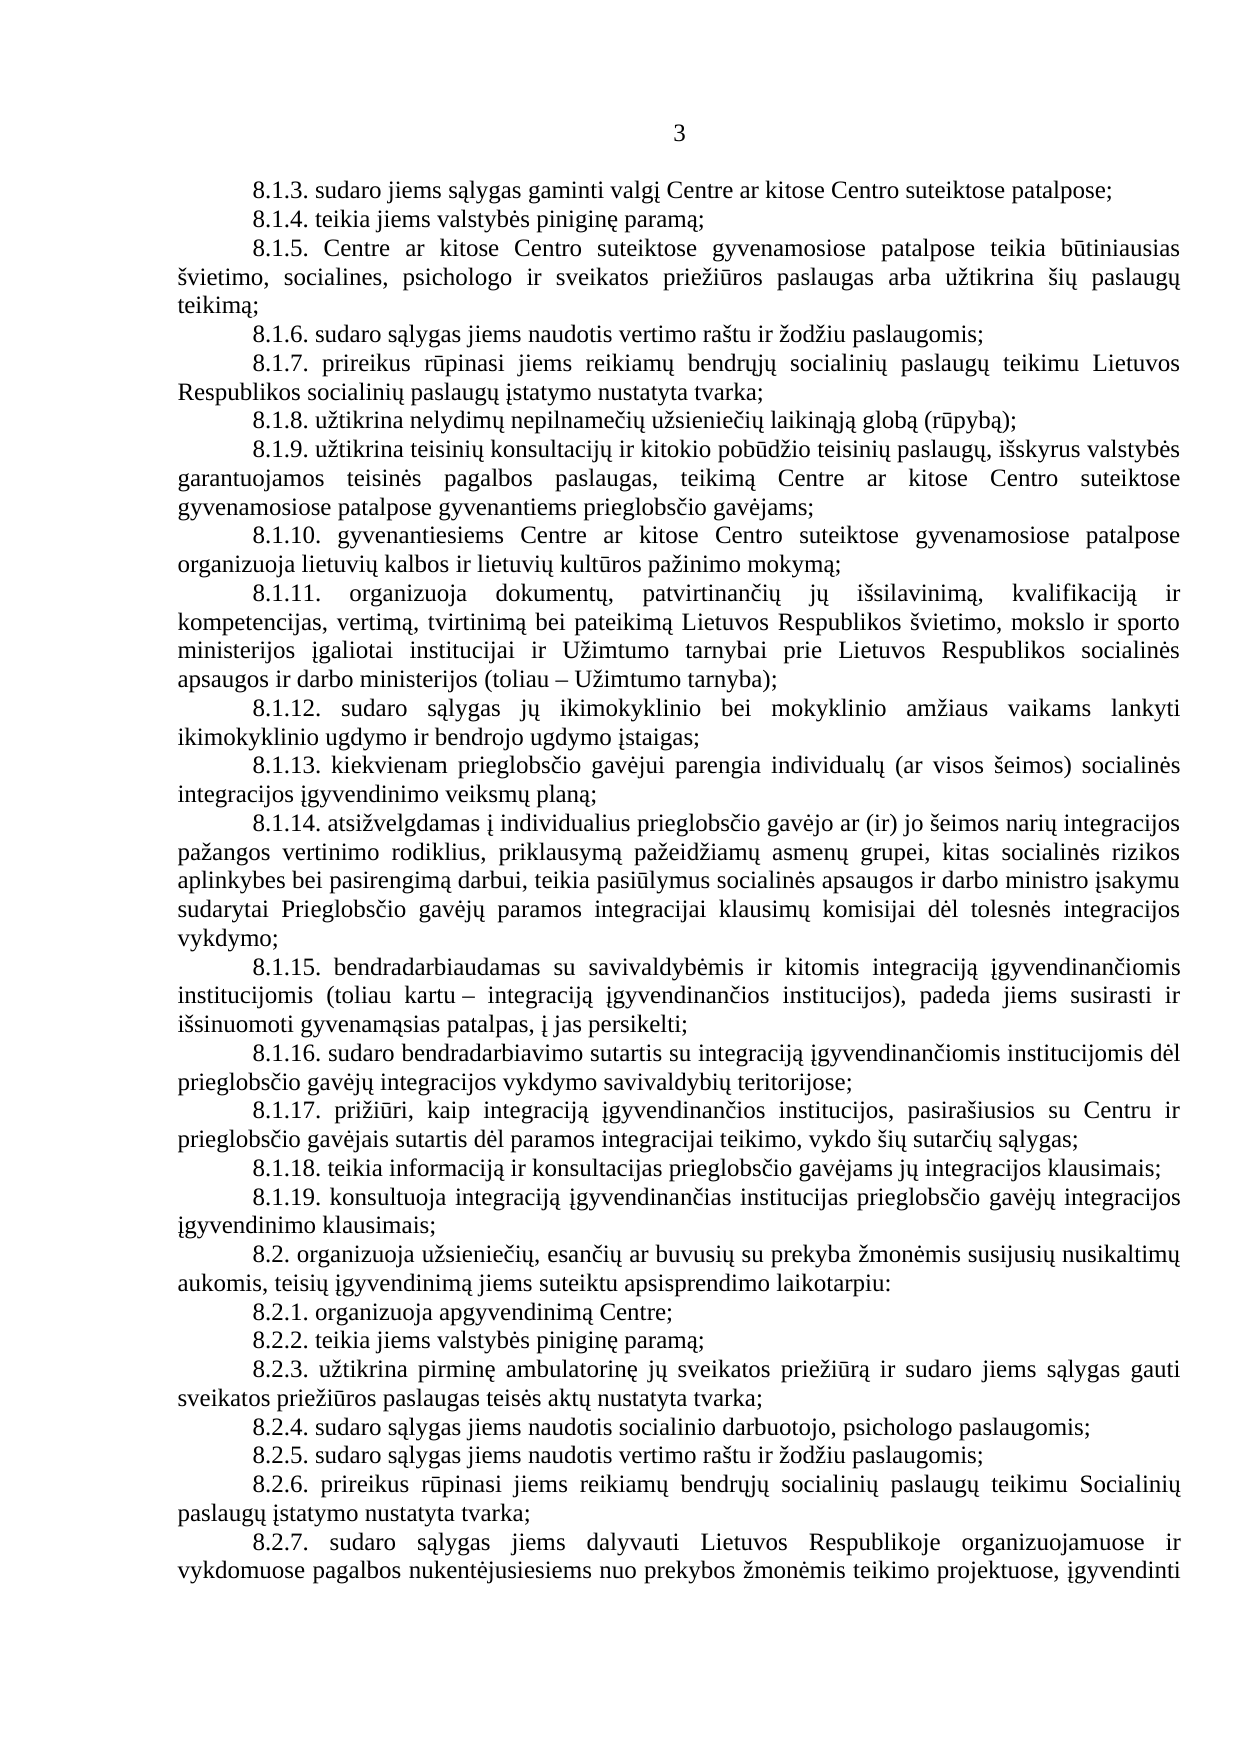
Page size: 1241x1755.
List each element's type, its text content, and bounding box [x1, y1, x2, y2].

text 8.1.17. prižiūri, kaip integraciją įgyvendinančios institucijos, pasirašiusios su Centru ir prieglobsčio gavėjais sutartis dėl paramos integracijai teikimo, vykdo šių sutarčių sąlygas; [177, 1096, 1181, 1153]
text 8.2.7. sudaro sąlygas jiems dalyvauti Lietuvos Respublikoje organizuojamuose ir vykdomuose pagalbos nukentėjusiesiems nuo prekybos žmonėmis teikimo projektuose, įgyvendinti [177, 1527, 1181, 1584]
text 8.1.3. sudaro jiems sąlygas gaminti valgį Centre ar kitose Centro suteiktose patalpose; [177, 176, 1181, 204]
text 8.1.12. sudaro sąlygas jų ikimokyklinio bei mokyklinio amžiaus vaikams lankyti ikimokyklinio ugdymo ir bendrojo ugdymo įstaigas; [177, 693, 1181, 751]
text 8.1.9. užtikrina teisinių konsultacijų ir kitokio pobūdžio teisinių paslaugų, išskyrus valstybės garantuojamos teisinės pagalbos paslaugas, teikimą Centre ar kitose Centro suteiktose gyvenamosiose patalpose gyvenantiems prieglobsčio gavėjams; [177, 434, 1181, 521]
text 8.2.5. sudaro sąlygas jiems naudotis vertimo raštu ir žodžiu paslaugomis; [177, 1441, 1181, 1469]
text 8.1.5. Centre ar kitose Centro suteiktose gyvenamosiose patalpose teikia būtiniausias švietimo, socialines, psichologo ir sveikatos priežiūros paslaugas arba užtikrina šių paslaugų teikimą; [177, 233, 1181, 319]
text 8.1.6. sudaro sąlygas jiems naudotis vertimo raštu ir žodžiu paslaugomis; [177, 319, 1181, 348]
text 8.1.8. užtikrina nelydimų nepilnamečių užsieniečių laikinąją globą (rūpybą); [177, 406, 1181, 434]
text 8.2.2. teikia jiems valstybės piniginę paramą; [177, 1326, 1181, 1354]
text 8.1.13. kiekvienam prieglobsčio gavėjui parengia individualų (ar visos šeimos) socialinės integracijos įgyvendinimo veiksmų planą; [177, 751, 1181, 808]
text 8.1.4. teikia jiems valstybės piniginę paramą; [177, 204, 1181, 233]
text 8.1.14. atsižvelgdamas į individualius prieglobsčio gavėjo ar (ir) jo šeimos narių integracijos pažangos vertinimo rodiklius, priklausymą pažeidžiamų asmenų grupei, kitas socialinės rizikos aplinkybes bei pasirengimą darbui, teikia pasiūlymus socialinės apsaugos ir darbo ministro įsakymu sudarytai Prieglobsčio gavėjų paramos integracijai klausimų komisijai dėl tolesnės integracijos vykdymo; [177, 808, 1181, 952]
text 8.2.6. prireikus rūpinasi jiems reikiamų bendrųjų socialinių paslaugų teikimu Socialinių paslaugų įstatymo nustatyta tvarka; [177, 1469, 1181, 1527]
text 8.1.18. teikia informaciją ir konsultacijas prieglobsčio gavėjams jų integracijos klausimais; [177, 1153, 1181, 1182]
text 8.2.1. organizuoja apgyvendinimą Centre; [177, 1297, 1181, 1326]
text 8.2. organizuoja užsieniečių, esančių ar buvusių su prekyba žmonėmis susijusių nusikaltimų aukomis, teisių įgyvendinimą jiems suteiktu apsisprendimo laikotarpiu: [177, 1239, 1181, 1297]
text 8.1.15. bendradarbiaudamas su savivaldybėmis ir kitomis integraciją įgyvendinančiomis institucijomis (toliau kartu – integraciją įgyvendinančios institucijos), padeda jiems susirasti ir išsinuomoti gyvenamąsias patalpas, į jas persikelti; [177, 952, 1181, 1038]
text 8.1.11. organizuoja dokumentų, patvirtinančių jų išsilavinimą, kvalifikaciją ir kompetencijas, vertimą, tvirtinimą bei pateikimą Lietuvos Respublikos švietimo, mokslo ir sporto ministerijos įgaliotai institucijai ir Užimtumo tarnybai prie Lietuvos Respublikos socialinės apsaugos ir darbo ministerijos (toliau – Užimtumo tarnyba); [177, 578, 1181, 693]
text 8.1.19. konsultuoja integraciją įgyvendinančias institucijas prieglobsčio gavėjų integracijos įgyvendinimo klausimais; [177, 1182, 1181, 1239]
text 8.1.16. sudaro bendradarbiavimo sutartis su integraciją įgyvendinančiomis institucijomis dėl prieglobsčio gavėjų integracijos vykdymo savivaldybių teritorijose; [177, 1038, 1181, 1096]
text 8.2.4. sudaro sąlygas jiems naudotis socialinio darbuotojo, psichologo paslaugomis; [177, 1412, 1181, 1441]
text 8.1.7. prireikus rūpinasi jiems reikiamų bendrųjų socialinių paslaugų teikimu Lietuvos Respublikos socialinių paslaugų įstatymo nustatyta tvarka; [177, 348, 1181, 406]
text 8.2.3. užtikrina pirminę ambulatorinę jų sveikatos priežiūrą ir sudaro jiems sąlygas gauti sveikatos priežiūros paslaugas teisės aktų nustatyta tvarka; [177, 1354, 1181, 1412]
text 8.1.10. gyvenantiesiems Centre ar kitose Centro suteiktose gyvenamosiose patalpose organizuoja lietuvių kalbos ir lietuvių kultūros pažinimo mokymą; [177, 521, 1181, 578]
